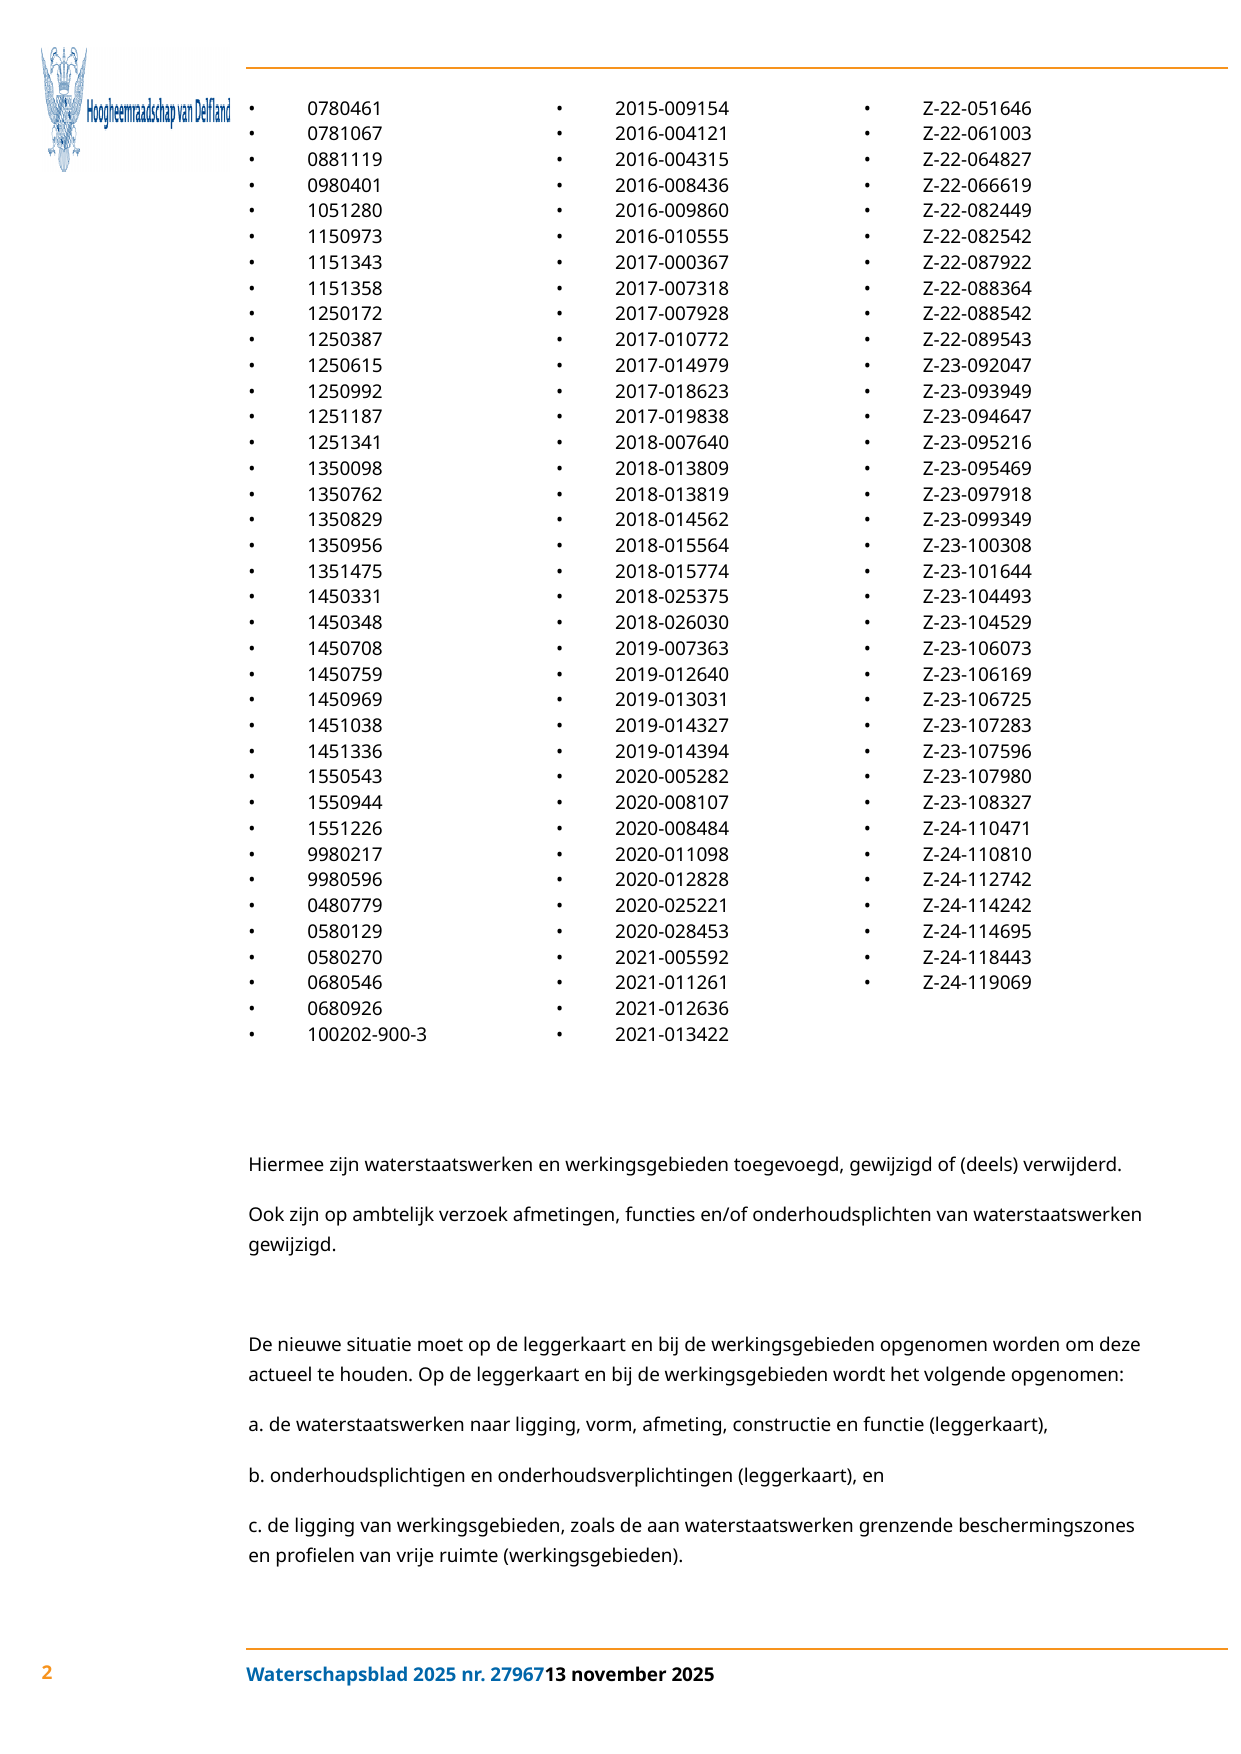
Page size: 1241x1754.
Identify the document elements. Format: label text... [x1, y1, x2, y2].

table_cell 1550543 [248, 764, 556, 789]
table_cell 2021-013422 [556, 1021, 864, 1047]
table_cell 1550944 [248, 790, 556, 815]
table_cell 2017-000367 [556, 249, 864, 275]
table_cell 1451336 [248, 738, 556, 764]
table_cell 1151343 [248, 249, 556, 275]
table_cell 1251341 [248, 429, 556, 455]
table_cell 2018-026030 [556, 609, 864, 635]
table_cell 2018-015564 [556, 532, 864, 558]
table_cell Z-22-051646 [864, 95, 1152, 121]
table_cell 2021-012636 [556, 995, 864, 1021]
table_cell Z-22-061003 [864, 121, 1152, 146]
table_cell Z-24-114242 [864, 893, 1152, 918]
table_cell 2021-005592 [556, 944, 864, 969]
table_cell 2020-008484 [556, 815, 864, 841]
table_cell Z-23-106073 [864, 635, 1152, 661]
table_cell Z-24-112742 [864, 867, 1152, 892]
table_cell 2018-013809 [556, 455, 864, 481]
text b. onderhoudsplichtigen en onderhoudsverplichtingen (leggerkaart), en [248, 1462, 1152, 1488]
text Hiermee zijn waterstaatswerken en werkingsgebieden toegevoegd, gewijzigd of (deels) verwijderd. [248, 1151, 1152, 1177]
table_cell 1351475 [248, 558, 556, 584]
table_cell 0680926 [248, 995, 556, 1021]
table_cell 1250992 [248, 378, 556, 403]
table_cell 9980217 [248, 841, 556, 867]
table_cell Z-23-106725 [864, 687, 1152, 712]
table_cell 2018-025375 [556, 584, 864, 609]
table_cell 2017-007318 [556, 275, 864, 301]
table_cell 2021-011261 [556, 970, 864, 995]
table_cell Z-23-095469 [864, 455, 1152, 481]
table_cell 2018-013819 [556, 481, 864, 506]
table_cell Z-23-093949 [864, 378, 1152, 403]
table_cell 2017-019838 [556, 404, 864, 429]
table_cell 0781067 [248, 121, 556, 146]
text c. de ligging van werkingsgebieden, zoals de aan waterstaatswerken grenzende beschermingszones en profielen van vrije ruimte (werkingsgebieden). [248, 1512, 1152, 1568]
table_cell 1150973 [248, 224, 556, 249]
table_cell Z-22-082542 [864, 224, 1152, 249]
table_cell 2016-010555 [556, 224, 864, 249]
table_cell 2015-009154 [556, 95, 864, 121]
table_cell Z-22-088542 [864, 301, 1152, 326]
table_cell 2019-013031 [556, 687, 864, 712]
table_cell 1350098 [248, 455, 556, 481]
table_cell 1250172 [248, 301, 556, 326]
table_cell Z-24-110471 [864, 815, 1152, 841]
table_cell 2019-014327 [556, 712, 864, 738]
table_cell 1450348 [248, 609, 556, 635]
table_cell 0580270 [248, 944, 556, 969]
table_cell 2019-012640 [556, 661, 864, 687]
table_cell Z-24-114695 [864, 918, 1152, 944]
table_cell 2020-012828 [556, 867, 864, 892]
text Ook zijn op ambtelijk verzoek afmetingen, functies en/of onderhoudsplichten van waterstaatswerken gewijzigd. [248, 1201, 1152, 1257]
table_cell 1151358 [248, 275, 556, 301]
table_cell 9980596 [248, 867, 556, 892]
table_cell Z-23-108327 [864, 790, 1152, 815]
table_cell Z-22-064827 [864, 146, 1152, 172]
table_cell Z-23-094647 [864, 404, 1152, 429]
table_cell 1350956 [248, 532, 556, 558]
table_cell 1350762 [248, 481, 556, 506]
table_cell Z-23-104529 [864, 609, 1152, 635]
table_cell 2018-007640 [556, 429, 864, 455]
table_cell Z-23-099349 [864, 506, 1152, 532]
table_cell Z-23-092047 [864, 352, 1152, 378]
table_cell 1051280 [248, 198, 556, 223]
table_cell 1450708 [248, 635, 556, 661]
table_cell Z-23-107596 [864, 738, 1152, 764]
table_cell 0980401 [248, 172, 556, 198]
table_cell 2018-015774 [556, 558, 864, 584]
table_cell 2019-007363 [556, 635, 864, 661]
table_cell Z-23-100308 [864, 532, 1152, 558]
table_cell 2016-004315 [556, 146, 864, 172]
table_cell Z-24-110810 [864, 841, 1152, 867]
text a. de waterstaatswerken naar ligging, vorm, afmeting, constructie en functie (leggerkaart), [248, 1412, 1152, 1437]
table_cell Z-22-088364 [864, 275, 1152, 301]
table_cell 2020-028453 [556, 918, 864, 944]
table_cell 1450969 [248, 687, 556, 712]
table_cell 2020-025221 [556, 893, 864, 918]
table_cell 1250615 [248, 352, 556, 378]
table_cell 2017-010772 [556, 326, 864, 352]
table_cell 2016-004121 [556, 121, 864, 146]
table_cell 2016-009860 [556, 198, 864, 223]
table_cell 1250387 [248, 326, 556, 352]
table_cell Z-23-101644 [864, 558, 1152, 584]
table_cell 2019-014394 [556, 738, 864, 764]
table_cell 2018-014562 [556, 506, 864, 532]
table_cell Z-23-097918 [864, 481, 1152, 506]
table_cell 2020-011098 [556, 841, 864, 867]
table_cell 2017-018623 [556, 378, 864, 403]
table_cell Z-22-066619 [864, 172, 1152, 198]
picture [41, 47, 231, 172]
table_cell [864, 995, 1152, 1021]
table_cell Z-22-082449 [864, 198, 1152, 223]
table_cell 0580129 [248, 918, 556, 944]
table_cell Z-23-104493 [864, 584, 1152, 609]
table_cell 0680546 [248, 970, 556, 995]
table_cell 2017-014979 [556, 352, 864, 378]
table_cell Z-23-106169 [864, 661, 1152, 687]
table_cell Z-24-118443 [864, 944, 1152, 969]
table_cell Z-23-107980 [864, 764, 1152, 789]
table_cell 1551226 [248, 815, 556, 841]
table_cell [864, 1021, 1152, 1047]
table_cell 1450331 [248, 584, 556, 609]
text De nieuwe situatie moet op de leggerkaart en bij de werkingsgebieden opgenomen worden om deze actueel te houden. Op de leggerkaart en bij de werkingsgebieden wordt het volgende opgenomen: [248, 1332, 1152, 1387]
table_cell 1251187 [248, 404, 556, 429]
table_cell 2016-008436 [556, 172, 864, 198]
table_cell 100202-900-3 [248, 1021, 556, 1047]
table_cell 1451038 [248, 712, 556, 738]
table_cell 1350829 [248, 506, 556, 532]
table_cell Z-24-119069 [864, 970, 1152, 995]
table_cell Z-23-095216 [864, 429, 1152, 455]
table_cell 2020-005282 [556, 764, 864, 789]
table_cell 0480779 [248, 893, 556, 918]
table_cell 2020-008107 [556, 790, 864, 815]
table_cell 0881119 [248, 146, 556, 172]
table_cell Z-22-089543 [864, 326, 1152, 352]
table_cell Z-23-107283 [864, 712, 1152, 738]
table_cell 0780461 [248, 95, 556, 121]
table_cell Z-22-087922 [864, 249, 1152, 275]
table_cell 1450759 [248, 661, 556, 687]
table_cell 2017-007928 [556, 301, 864, 326]
